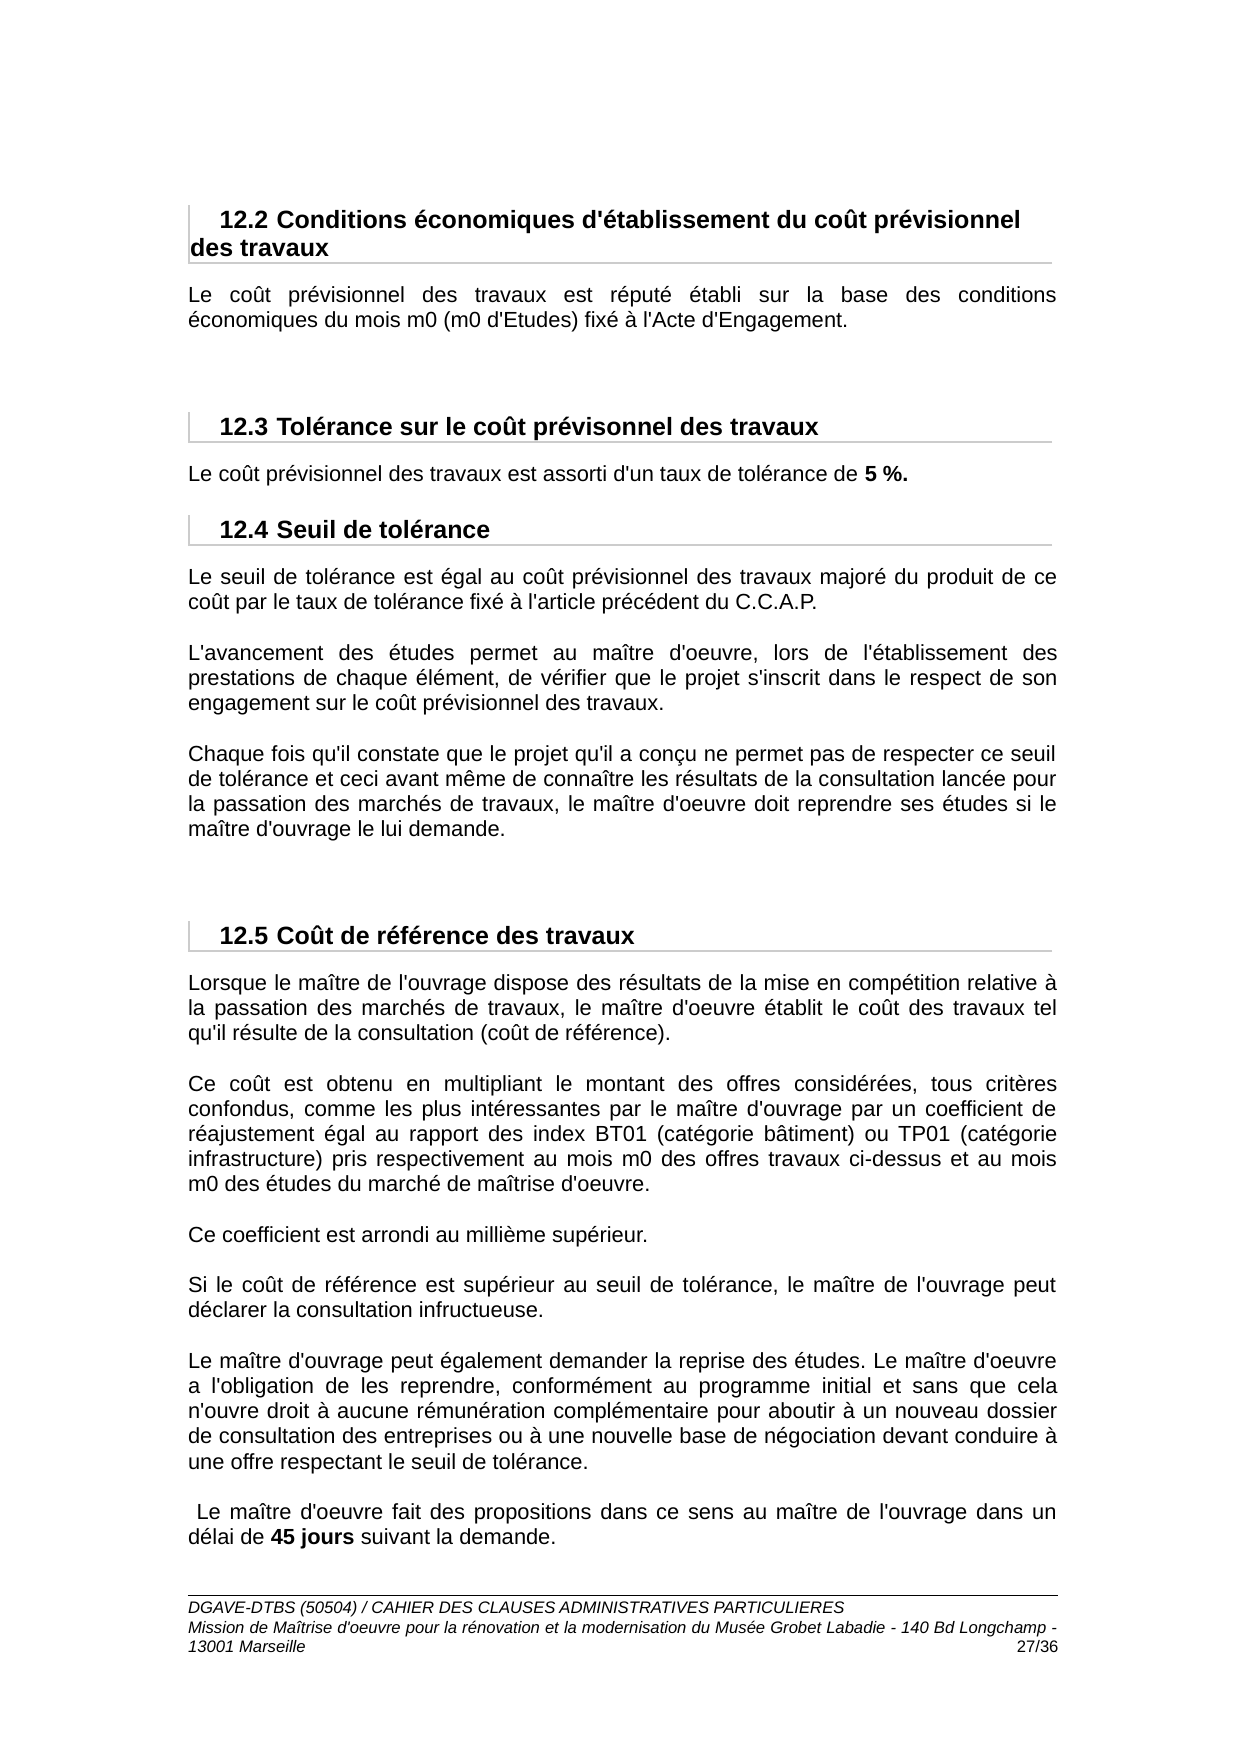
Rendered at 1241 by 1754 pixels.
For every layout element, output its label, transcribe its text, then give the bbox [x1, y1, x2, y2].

text Le seuil de tolérance est égal au coût prévisionnel des travaux majoré du produit de ce coût par le taux de tolérance fixé à l'article précédent du C.C.A.P. [188, 564, 1058, 614]
subtitle Coût de référence des travaux [190, 921, 1052, 950]
text Le maître d'ouvrage peut également demander la reprise des études. Le maître d'oeuvre a l'obligation de les reprendre, conformément au programme initial et sans que cela n'ouvre droit à aucune rémunération complémentaire pour aboutir à un nouveau dossier de consultation des entreprises ou à une nouvelle base de négociation devant conduire à une offre respectant le seuil de tolérance. [188, 1348, 1058, 1474]
subtitle Seuil de tolérance [190, 515, 1052, 544]
text Le maître d'oeuvre fait des propositions dans ce sens au maître de l'ouvrage dans un délai de 45 jours suivant la demande. [188, 1499, 1058, 1549]
subtitle Conditions économiques d'établissement du coût prévisionnel des travaux [188, 204, 1052, 262]
text Ce coût est obtenu en multipliant le montant des offres considérées, tous critères confondus, comme les plus intéressantes par le maître d'ouvrage par un coefficient de réajustement égal au rapport des index BT01 (catégorie bâtiment) ou TP01 (catégorie infrastructure) pris respectivement au mois m0 des offres travaux ci-dessus et au mois m0 des études du marché de maîtrise d'oeuvre. [188, 1071, 1058, 1197]
text Chaque fois qu'il constate que le projet qu'il a conçu ne permet pas de respecter ce seuil de tolérance et ceci avant même de connaître les résultats de la consultation lancée pour la passation des marchés de travaux, le maître d'oeuvre doit reprendre ses études si le maître d'ouvrage le lui demande. [188, 740, 1058, 841]
text Si le coût de référence est supérieur au seuil de tolérance, le maître de l'ouvrage peut déclarer la consultation infructueuse. [188, 1272, 1058, 1323]
text Ce coefficient est arrondi au millième supérieur. [188, 1222, 1058, 1247]
text L'avancement des études permet au maître d'oeuvre, lors de l'établissement des prestations de chaque élément, de vérifier que le projet s'inscrit dans le respect de son engagement sur le coût prévisionnel des travaux. [188, 639, 1058, 715]
text Le coût prévisionnel des travaux est assorti d'un taux de tolérance de 5 %. [188, 461, 1058, 486]
text Le coût prévisionnel des travaux est réputé établi sur la base des conditions économiques du mois m0 (m0 d'Etudes) fixé à l'Acte d'Engagement. [188, 282, 1058, 332]
text Lorsque le maître de l'ouvrage dispose des résultats de la mise en compétition relative à la passation des marchés de travaux, le maître d'oeuvre établit le coût des travaux tel qu'il résulte de la consultation (coût de référence). [188, 970, 1058, 1045]
subtitle Tolérance sur le coût prévisonnel des travaux [190, 412, 1052, 441]
